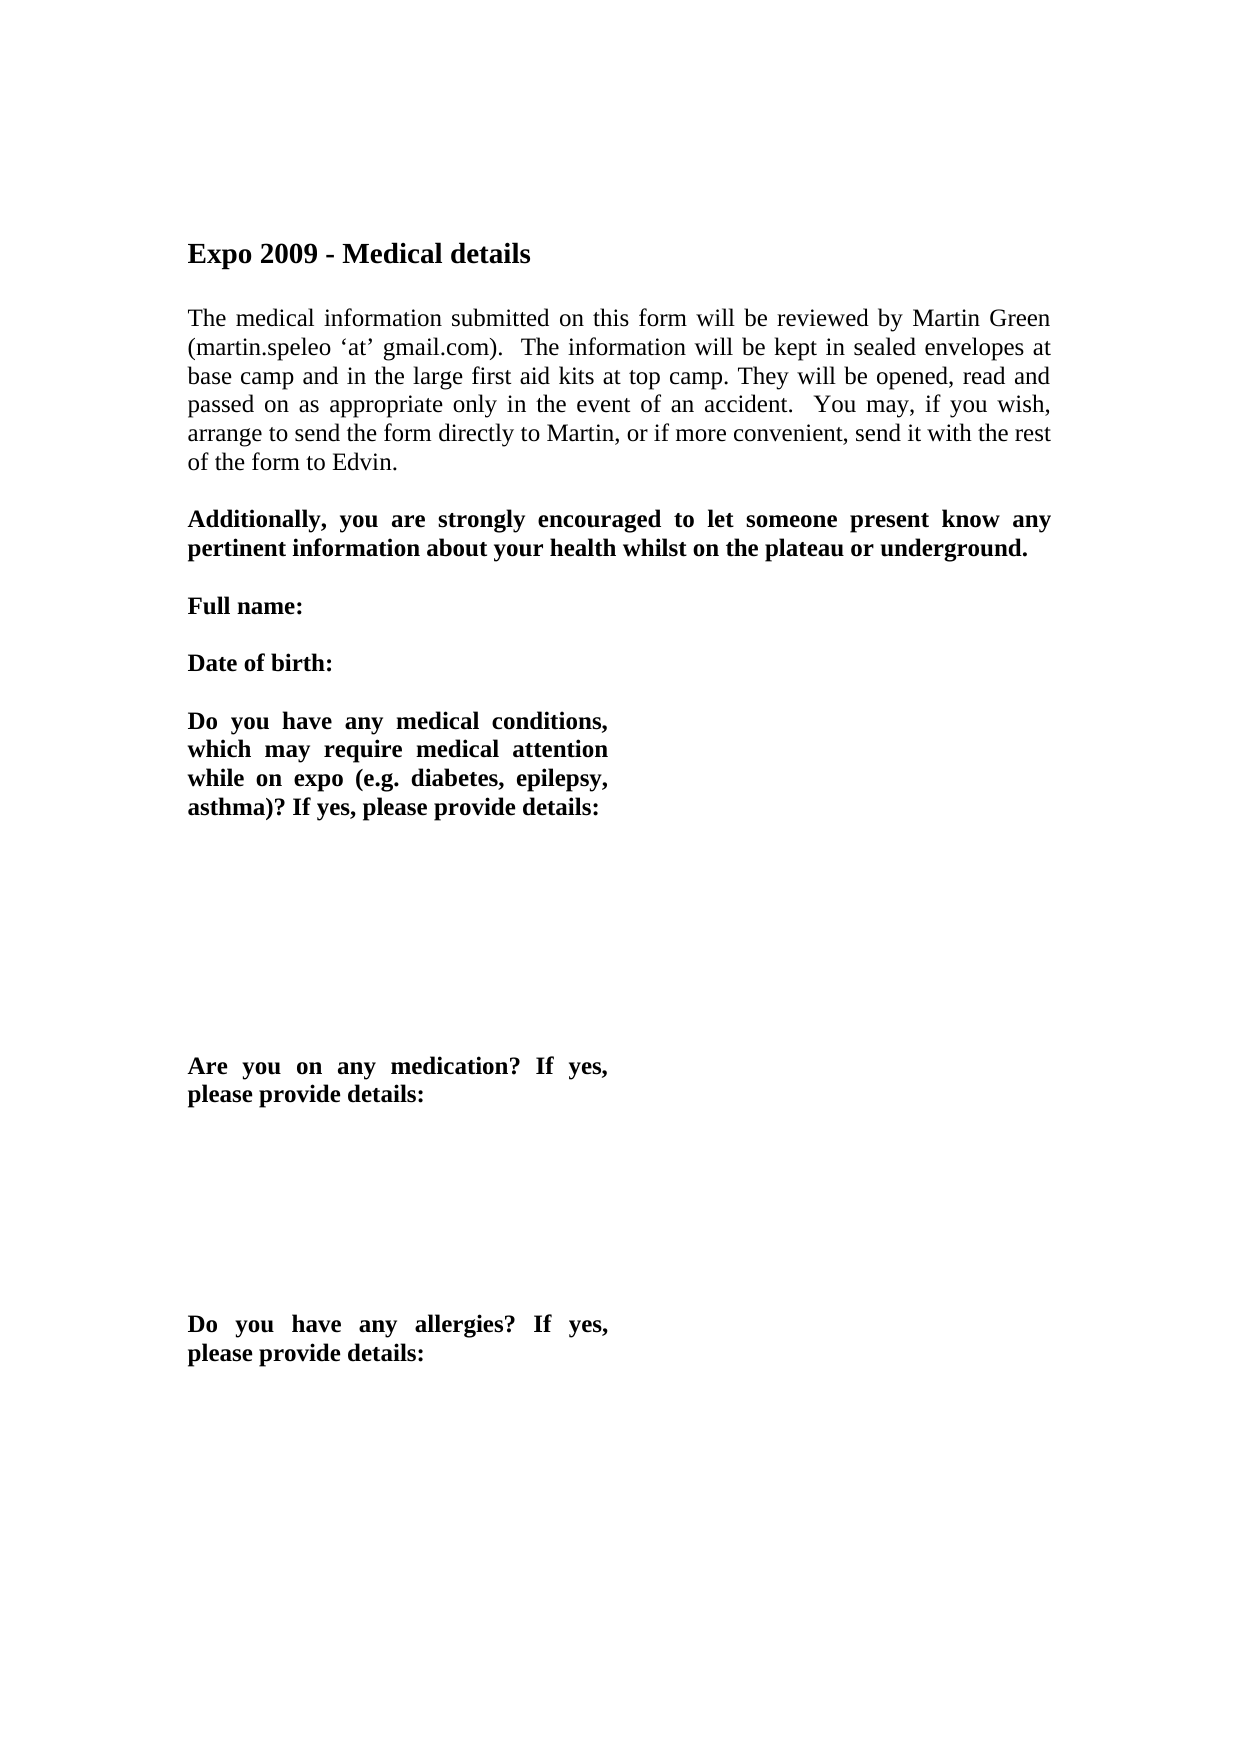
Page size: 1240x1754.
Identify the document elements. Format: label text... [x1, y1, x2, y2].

table_cell [620, 1051, 1063, 1309]
table_cell [620, 706, 1063, 1051]
table_cell Are you on any medication? If yes, please provide details: [176, 1051, 620, 1309]
table_cell [620, 1310, 1063, 1511]
text Expo 2009 - Medical details [187, 236, 1052, 270]
table_header Full name: [176, 591, 620, 648]
text Additionally, you are strongly encouraged to let someone present know any pertinent information about your health whilst on the plateau or underground. [187, 504, 1052, 562]
table_cell Do you have any allergies? If yes, please provide details: [176, 1310, 620, 1511]
table_cell Date of birth: [176, 648, 620, 706]
table_cell Do you have any medical conditions, which may require medical attention while on expo (e.g. diabetes, epilepsy, asthma)? If yes, please provide details: [176, 706, 620, 1051]
text The medical information submitted on this form will be reviewed by Martin Green (martin.speleo ‘at’ gmail.com). The information will be kept in sealed envelopes at base camp and in the large first aid kits at top camp. They will be opened, read and passed on as appropriate only in the event of an accident. You may, if you wish, arrange to send the form directly to Martin, or if more convenient, send it with the rest of the form to Edvin. [187, 303, 1052, 476]
table_cell [620, 648, 1063, 706]
table_header [620, 591, 1063, 648]
